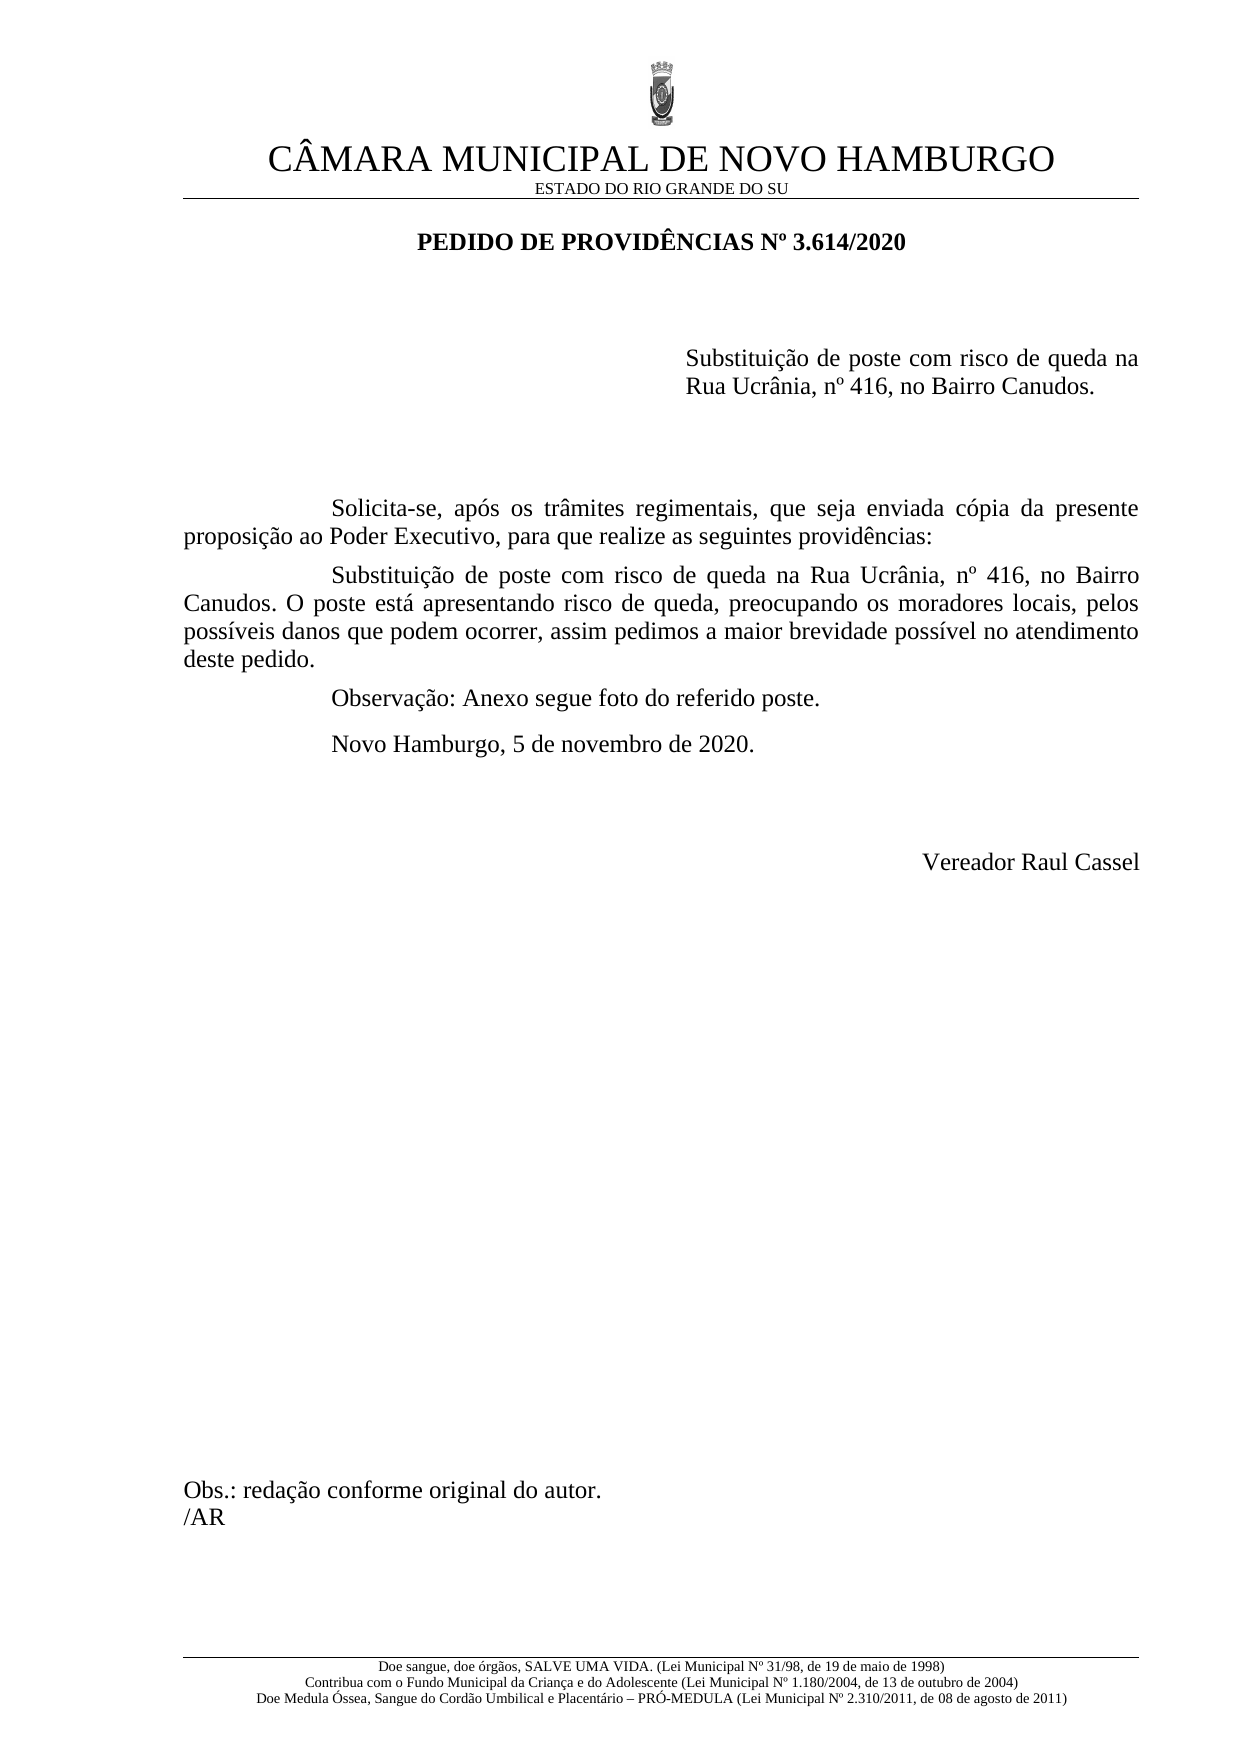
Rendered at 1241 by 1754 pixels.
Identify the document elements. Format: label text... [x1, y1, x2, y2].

text Substituição de poste com risco de queda na Rua Ucrânia, nº 416, no Bairro Canudos. [685, 344, 1139, 400]
text PEDIDO DE PROVIDÊNCIAS Nº 3.614/2020 [183, 228, 1139, 256]
text Observação: Anexo segue foto do referido poste. [183, 684, 1139, 712]
text Solicita-se, após os trâmites regimentais, que seja enviada cópia da presente proposição ao Poder Executivo, para que realize as seguintes providências: [183, 494, 1139, 550]
text Novo Hamburgo, 5 de novembro de 2020. [183, 730, 1139, 757]
text Vereador Raul Cassel [183, 848, 1139, 876]
text Substituição de poste com risco de queda na Rua Ucrânia, nº 416, no Bairro Canudos. O poste está apresentando risco de queda, preocupando os moradores locais, pelos possíveis danos que podem ocorrer, assim pedimos a maior brevidade possível no atendimento deste pedido. [183, 562, 1139, 672]
text Obs.: redação conforme original do autor. [183, 1476, 1139, 1503]
text /AR [183, 1503, 1139, 1531]
